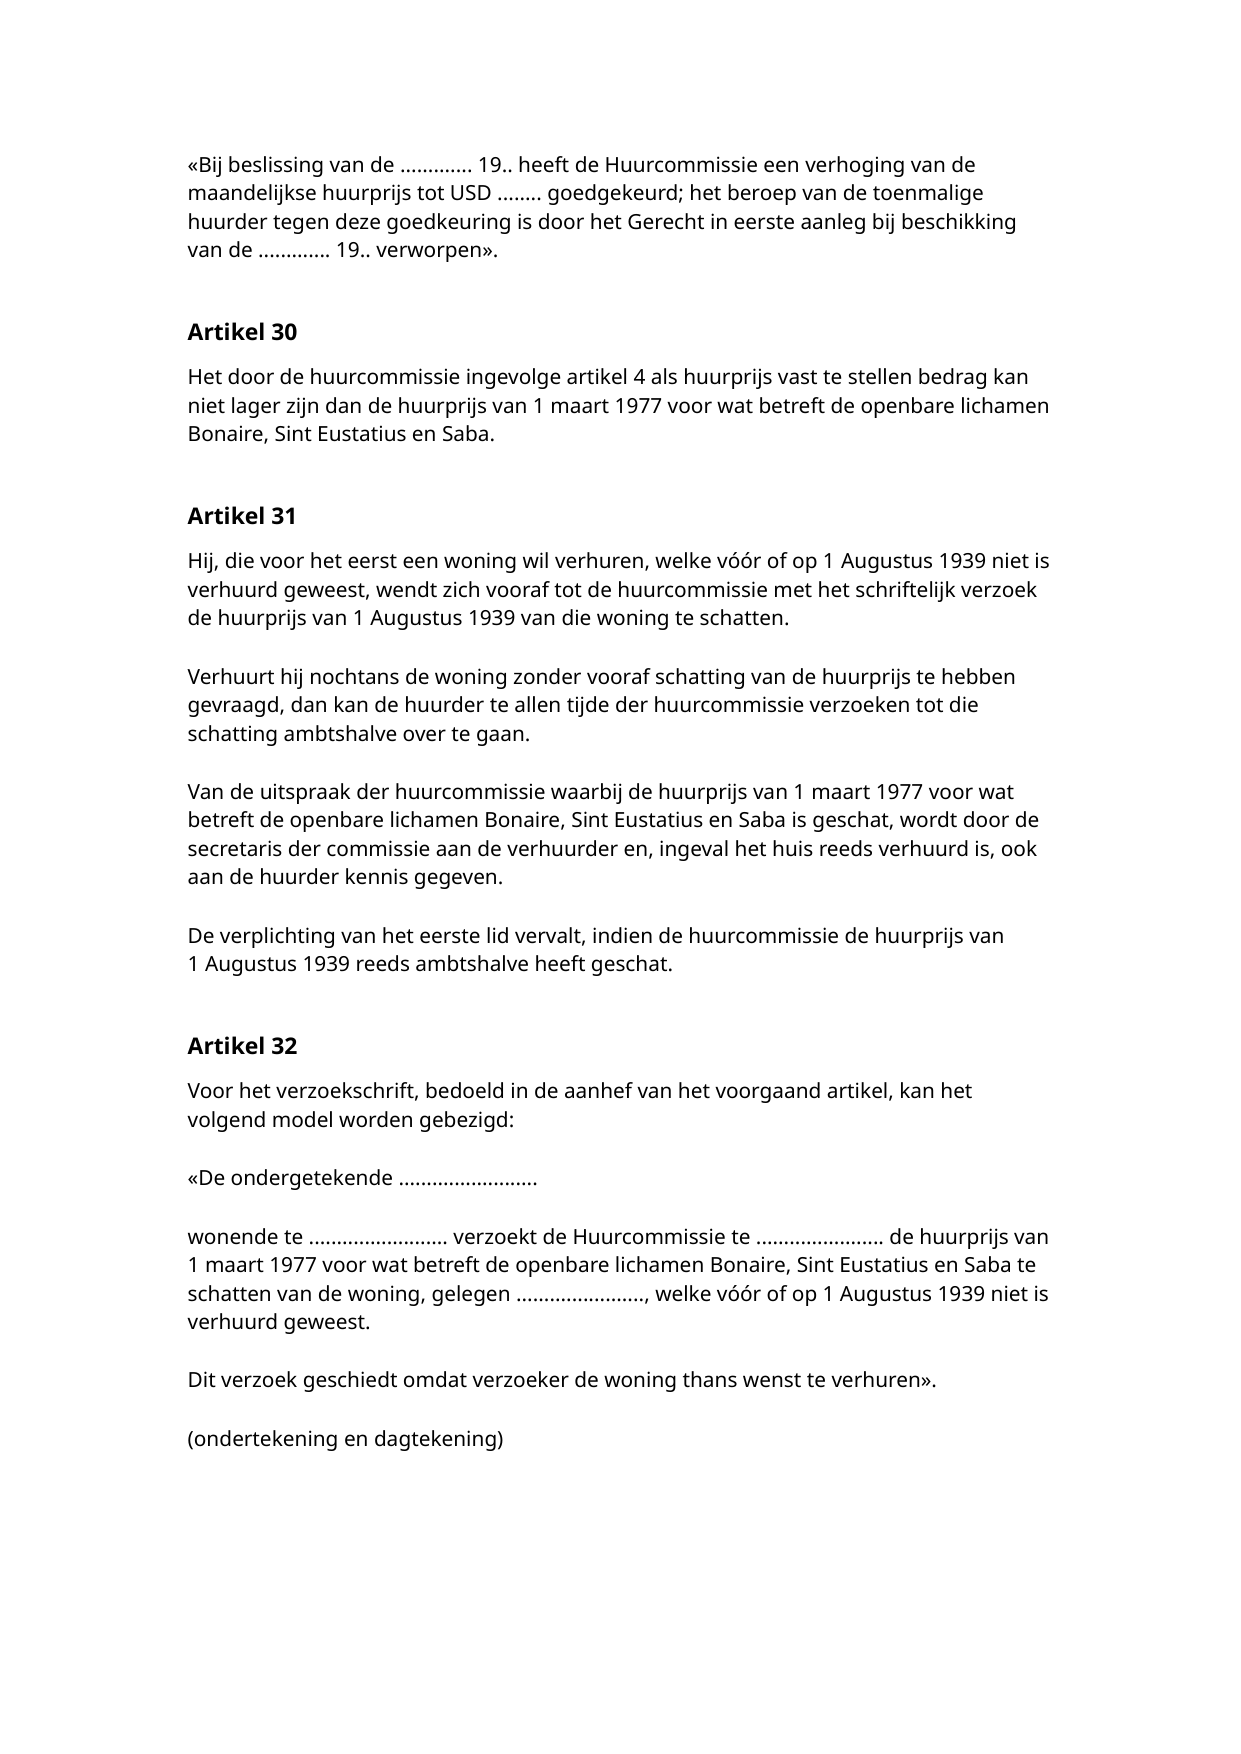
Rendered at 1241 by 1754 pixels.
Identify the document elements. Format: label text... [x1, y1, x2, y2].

text wonende te ......................... verzoekt de Huurcommissie te ....................... de huurprijs van 1 maart 1977 voor wat betreft de openbare lichamen Bonaire, Sint Eustatius en Saba te schatten van de woning, gelegen ......................., welke vóór of op 1 Augustus 1939 niet is verhuurd geweest. [187, 1222, 1053, 1336]
text Hij, die voor het eerst een woning wil verhuren, welke vóór of op 1 Augustus 1939 niet is verhuurd geweest, wendt zich vooraf tot de huurcommissie met het schriftelijk verzoek de huurprijs van 1 Augustus 1939 van die woning te schatten. [187, 547, 1053, 632]
text Van de uitspraak der huurcommissie waarbij de huurprijs van 1 maart 1977 voor wat betreft de openbare lichamen Bonaire, Sint Eustatius en Saba is geschat, wordt door de secretaris der commissie aan de verhuurder en, ingeval het huis reeds verhuurd is, ook aan de huurder kennis gegeven. [187, 777, 1053, 891]
text De verplichting van het eerste lid vervalt, indien de huurcommissie de huurprijs van 1 Augustus 1939 reeds ambtshalve heeft geschat. [187, 921, 1053, 978]
subtitle Artikel 30 [187, 316, 1053, 347]
text «De ondergetekende ......................... [187, 1163, 1053, 1192]
text Verhuurt hij nochtans de woning zonder vooraf schatting van de huurprijs te hebben gevraagd, dan kan de huurder te allen tijde der huurcommissie verzoeken tot die schatting ambtshalve over te gaan. [187, 662, 1053, 747]
text «Bij beslissing van de ............. 19.. heeft de Huurcommissie een verhoging van de maandelijkse huurprijs tot USD ........ goedgekeurd; het beroep van de toenmalige huurder tegen deze goedkeuring is door het Gerecht in eerste aanleg bij beschikking van de ............. 19.. verworpen». [187, 150, 1053, 264]
text (ondertekening en dagtekening) [187, 1424, 1053, 1452]
text Voor het verzoekschrift, bedoeld in de aanhef van het voorgaand artikel, kan het volgend model worden gebezigd: [187, 1077, 1053, 1133]
subtitle Artikel 32 [187, 1030, 1053, 1062]
subtitle Artikel 31 [187, 500, 1053, 532]
text Het door de huurcommissie ingevolge artikel 4 als huurprijs vast te stellen bedrag kan niet lager zijn dan de huurprijs van 1 maart 1977 voor wat betreft de openbare lichamen Bonaire, Sint Eustatius en Saba. [187, 362, 1053, 448]
text Dit verzoek geschiedt omdat verzoeker de woning thans wenst te verhuren». [187, 1366, 1053, 1394]
